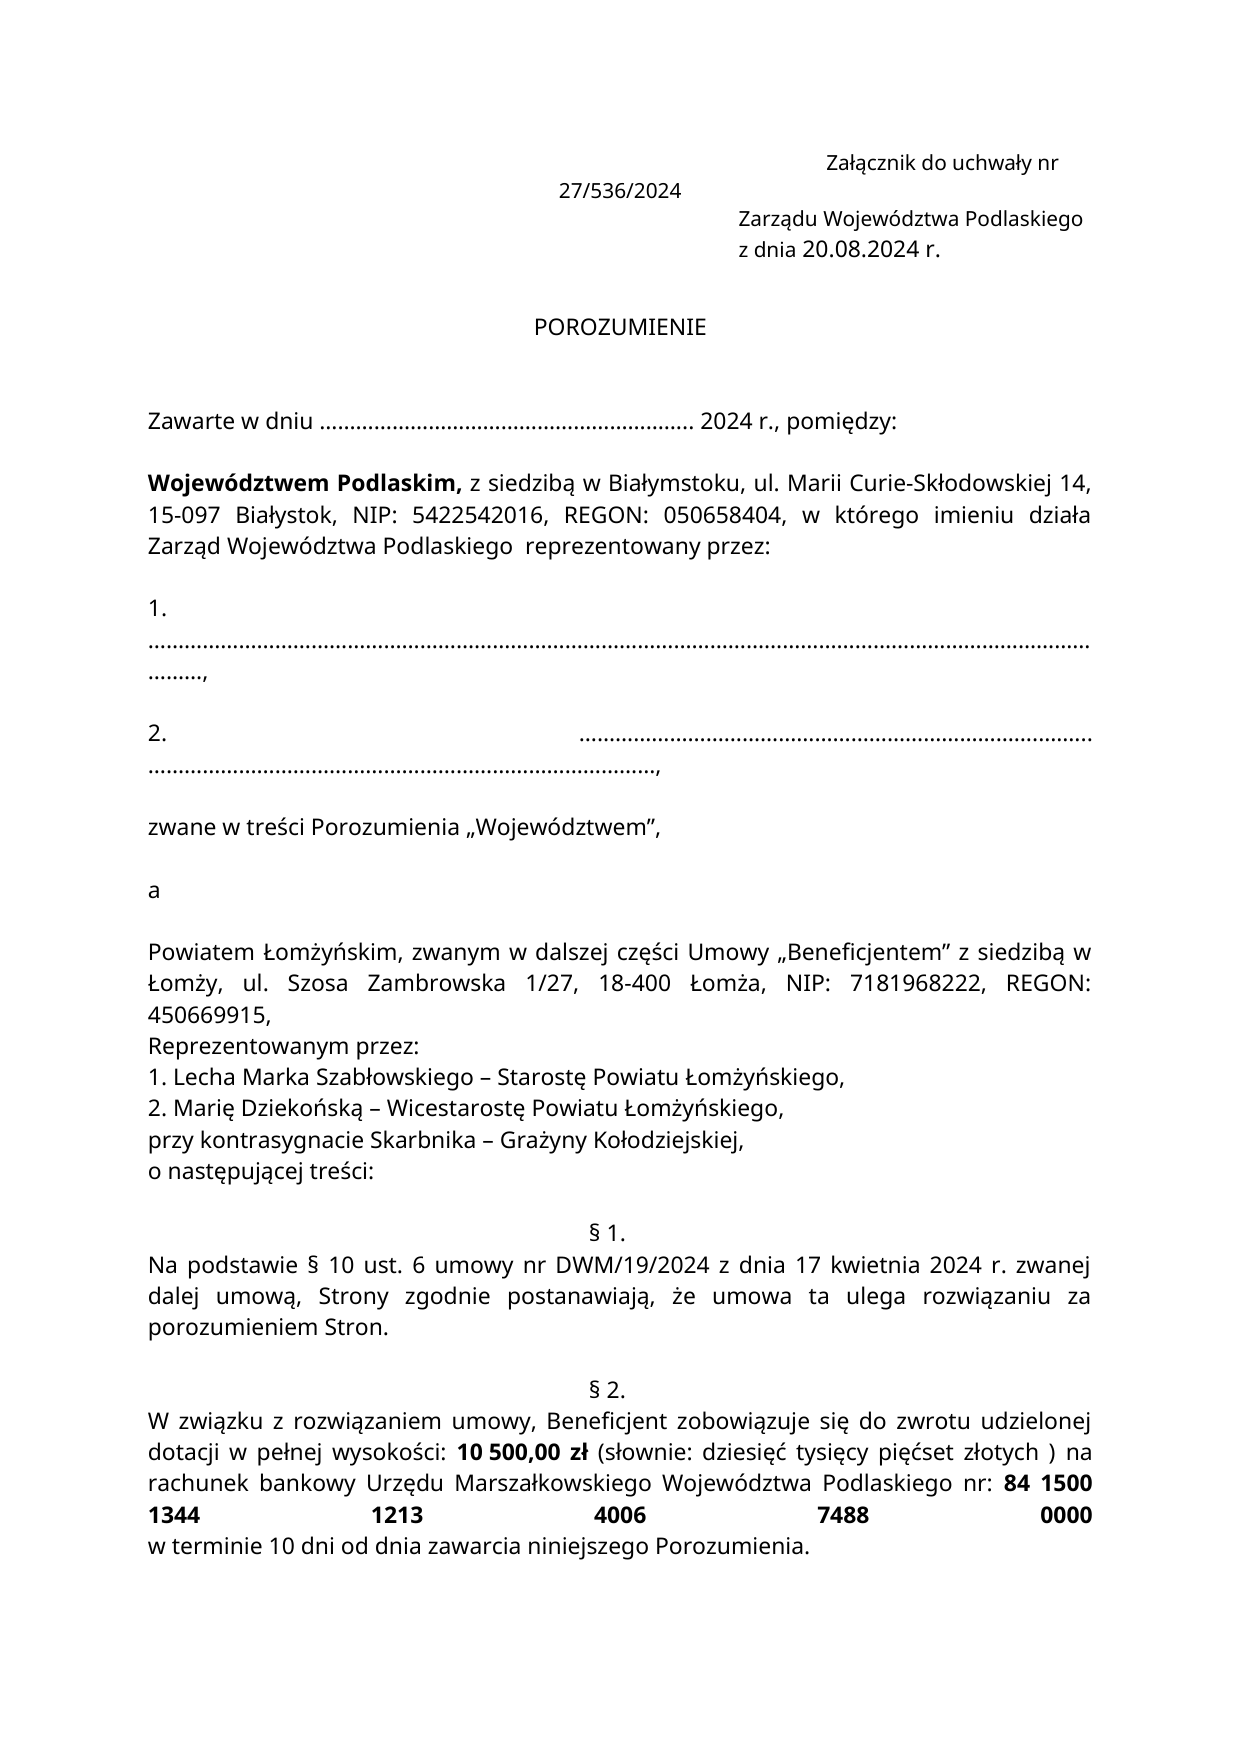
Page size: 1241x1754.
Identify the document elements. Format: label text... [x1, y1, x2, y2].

text Reprezentowanym przez: [148, 1030, 1093, 1061]
text Załącznik do uchwały nr 27/536/2024 [148, 148, 1093, 204]
text 2. Marię Dziekońską – Wicestarostę Powiatu Łomżyńskiego, [148, 1092, 1093, 1123]
text a [148, 873, 1093, 905]
text Powiatem Łomżyńskim, zwanym w dalszej części Umowy „Beneficjentem” z siedzibą w Łomży, ul. Szosa Zambrowska 1/27, 18-400 Łomża, NIP: 7181968222, REGON: 450669915, [148, 936, 1093, 1030]
text POROZUMIENIE [148, 311, 1093, 342]
text z dnia 20.08.2024 r. [738, 233, 1093, 264]
text zwane w treści Porozumienia „Województwem”, [148, 811, 1093, 842]
text 1. …………………………………………………………………………………………………………………………………………………, [148, 592, 1093, 686]
text 2. …………………………………………………………………..……..…………………………………………………………………………, [148, 717, 1093, 780]
text przy kontrasygnacie Skarbnika – Grażyny Kołodziejskiej, [148, 1123, 1093, 1155]
text Województwem Podlaskim, z siedzibą w Białymstoku, ul. Marii Curie-Skłodowskiej 14, 15-097 Białystok, NIP: 5422542016, REGON: 050658404, w którego imieniu działa Zarząd Województwa Podlaskiego reprezentowany przez: [148, 467, 1093, 561]
text W związku z rozwiązaniem umowy, Beneficjent zobowiązuje się do zwrotu udzielonej dotacji w pełnej wysokości: 10 500,00 zł (słownie: dziesięć tysięcy pięćset złotych ) na rachunek bankowy Urzędu Marszałkowskiego Województwa Podlaskiego nr: 84 1500 1344 1213 4006 7488 0000 w terminie 10 dni od dnia zawarcia niniejszego Porozumienia. [148, 1405, 1093, 1561]
text Zarządu Województwa Podlaskiego [148, 204, 1093, 233]
text § 1. [148, 1217, 1067, 1248]
text § 2. [148, 1373, 1067, 1405]
text Na podstawie § 10 ust. 6 umowy nr DWM/19/2024 z dnia 17 kwietnia 2024 r. zwanej dalej umową, Strony zgodnie postanawiają, że umowa ta ulega rozwiązaniu za porozumieniem Stron. [148, 1248, 1093, 1342]
text o następującej treści: [148, 1155, 1093, 1186]
text Zawarte w dniu …………………………………………………….. 2024 r., pomiędzy: [148, 405, 1093, 436]
text 1. Lecha Marka Szabłowskiego – Starostę Powiatu Łomżyńskiego, [148, 1061, 1093, 1092]
